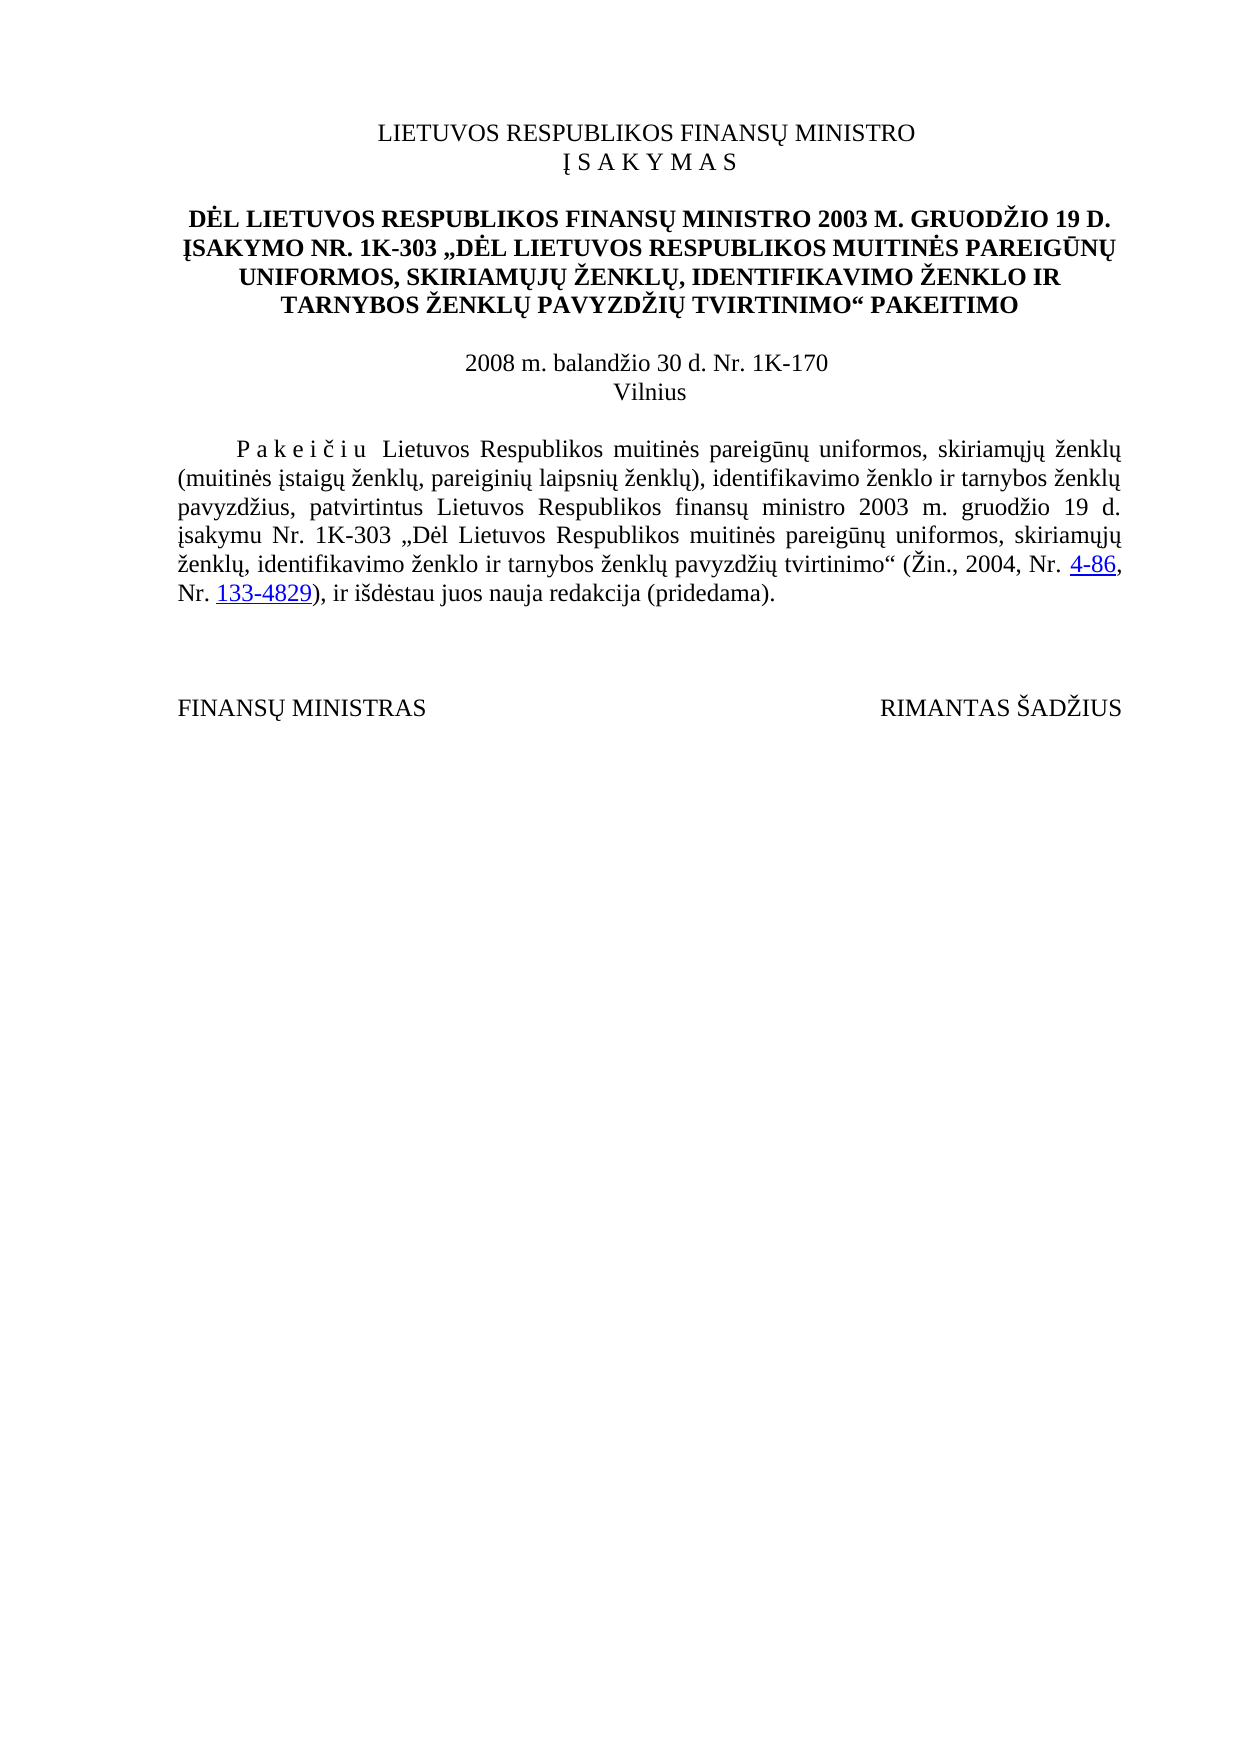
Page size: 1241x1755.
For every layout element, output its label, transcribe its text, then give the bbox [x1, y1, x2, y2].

text LIETUVOS RESPUBLIKOS FINANSŲ MINISTRO [177, 118, 1122, 147]
text Pakeičiu Lietuvos Respublikos muitinės pareigūnų uniformos, skiriamųjų ženklų (muitinės įstaigų ženklų, pareiginių laipsnių ženklų), identifikavimo ženklo ir tarnybos ženklų pavyzdžius, patvirtintus Lietuvos Respublikos finansų ministro 2003 m. gruodžio 19 d. įsakymu Nr. 1K-303 „Dėl Lietuvos Respublikos muitinės pareigūnų uniformos, skiriamųjų ženklų, identifikavimo ženklo ir tarnybos ženklų pavyzdžių tvirtinimo“ (Žin., 2004, Nr. 4-86, Nr. 133-4829), ir išdėstau juos nauja redakcija (pridedama). [177, 434, 1122, 607]
text DĖL LIETUVOS RESPUBLIKOS FINANSŲ MINISTRO 2003 M. GRUODŽIO 19 D. ĮSAKYMO NR. 1K-303 „DĖL LIETUVOS RESPUBLIKOS MUITINĖS PAREIGŪNŲ UNIFORMOS, SKIRIAMŲJŲ ŽENKLŲ, IDENTIFIKAVIMO ŽENKLO IR TARNYBOS ŽENKLŲ PAVYZDŽIŲ TVIRTINIMO“ PAKEITIMO [177, 204, 1122, 319]
text 2008 m. balandžio 30 d. Nr. 1K-170 [177, 348, 1122, 377]
text ĮSAKYMAS [177, 147, 1122, 176]
text FINANSŲ MINISTRAS RIMANTAS ŠADŽIUS [177, 693, 1122, 722]
text Vilnius [177, 377, 1122, 406]
